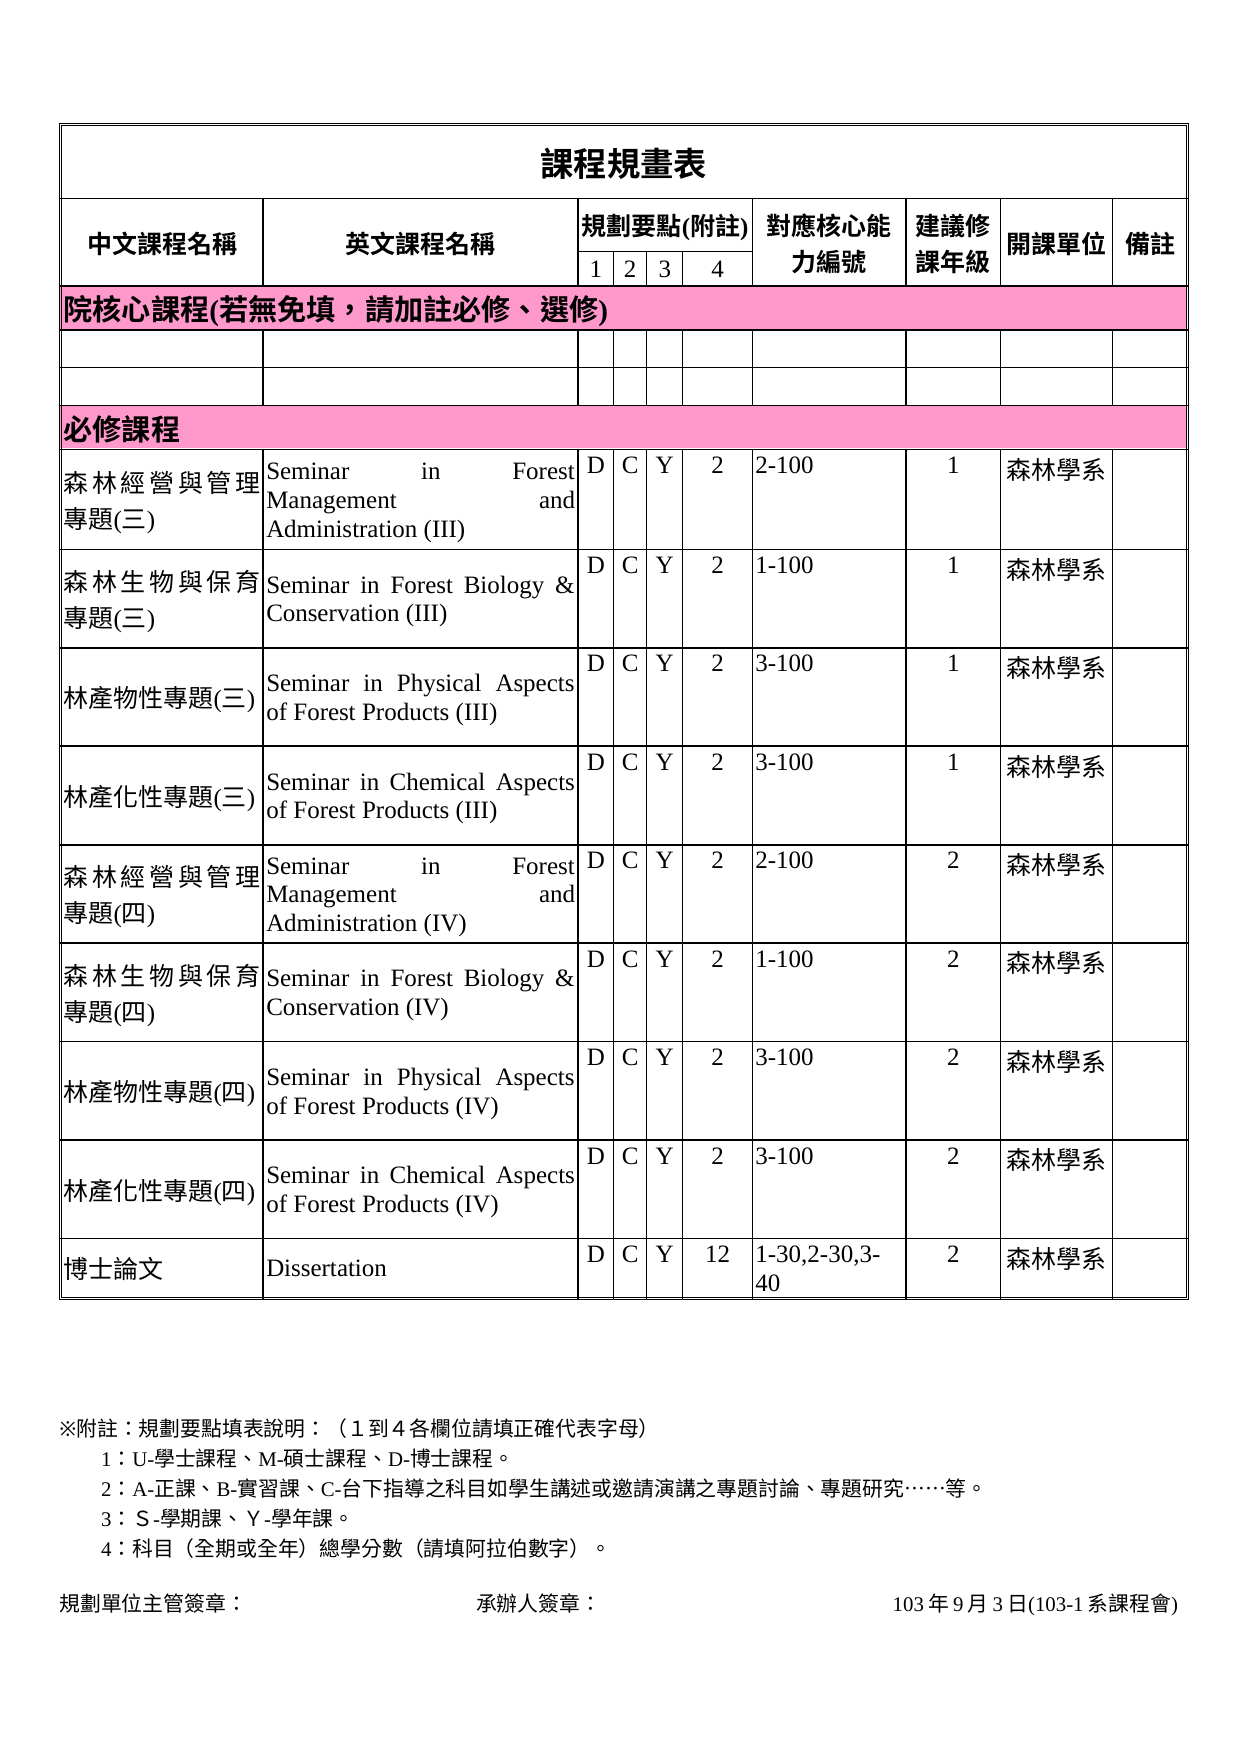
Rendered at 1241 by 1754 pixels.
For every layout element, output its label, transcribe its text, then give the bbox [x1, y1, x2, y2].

table_cell D [579, 747, 613, 844]
table_cell Seminar in Forest Biology & Conservation (III) [264, 550, 577, 647]
table_cell 1 [579, 252, 613, 285]
table_cell C [614, 1042, 646, 1139]
table_cell 2 [907, 944, 1000, 1041]
table_cell D [579, 450, 613, 548]
table_cell [614, 331, 646, 367]
table_cell C [614, 846, 646, 942]
table_cell Y [647, 747, 682, 844]
table_cell [1113, 550, 1186, 647]
table_cell C [614, 450, 646, 548]
table_cell 對應核心能力編號 [753, 199, 905, 285]
table_cell 英文課程名稱 [264, 199, 577, 285]
table_cell [62, 368, 262, 405]
table_cell Seminar in Forest Management and Administration (IV) [264, 846, 577, 942]
table_cell 3-100 [753, 1042, 905, 1139]
table_cell 森林生物與保育專題(三) [62, 550, 262, 647]
table_cell 規劃要點(附註) [579, 199, 752, 251]
table_cell C [614, 1141, 646, 1238]
table_cell 1-30,2-30,3-40 [753, 1239, 905, 1297]
table_cell 林產化性專題(三) [62, 747, 262, 844]
table_cell [1113, 368, 1186, 405]
table_cell D [579, 1141, 613, 1238]
table_cell D [579, 1042, 613, 1139]
table_cell 12 [683, 1239, 752, 1297]
table_cell [1113, 649, 1186, 745]
table_cell 博士論文 [62, 1239, 262, 1297]
table_cell 森林學系 [1001, 649, 1112, 745]
table_cell Seminar in Forest Biology & Conservation (IV) [264, 944, 577, 1041]
table_cell 林產物性專題(四) [62, 1042, 262, 1139]
table_cell 3 [647, 252, 682, 285]
table_cell Y [647, 1239, 682, 1297]
table_cell 必修課程 [62, 406, 1186, 448]
table_cell C [614, 1239, 646, 1297]
table_cell 森林經營與管理專題(三) [62, 450, 262, 548]
table_cell Seminar in Chemical Aspects of Forest Products (III) [264, 747, 577, 844]
table_cell [1113, 1239, 1186, 1297]
table_cell Y [647, 649, 682, 745]
table_cell 2 [907, 1239, 1000, 1297]
table_cell 3-100 [753, 649, 905, 745]
table_cell [1001, 331, 1112, 367]
table_cell C [614, 747, 646, 844]
table_cell D [579, 550, 613, 647]
table_cell 3-100 [753, 747, 905, 844]
table_cell 2 [683, 846, 752, 942]
table_cell [1113, 944, 1186, 1041]
table_cell 開課單位 [1001, 199, 1112, 285]
table_cell 2 [683, 944, 752, 1041]
table_cell 1 [907, 747, 1000, 844]
table_cell [1113, 331, 1186, 367]
table_cell 1 [907, 649, 1000, 745]
table_cell D [579, 846, 613, 942]
table_cell [264, 331, 577, 367]
table_cell 森林學系 [1001, 944, 1112, 1041]
table_cell Y [647, 1042, 682, 1139]
table_cell D [579, 944, 613, 1041]
table_cell 2-100 [753, 450, 905, 548]
table_cell 3-100 [753, 1141, 905, 1238]
table_cell 林產化性專題(四) [62, 1141, 262, 1238]
table_cell 森林學系 [1001, 747, 1112, 844]
table_cell Y [647, 550, 682, 647]
table_cell 2 [907, 1141, 1000, 1238]
table_cell [753, 331, 905, 367]
table_cell 2 [683, 450, 752, 548]
table_cell [907, 368, 1000, 405]
table_cell 1 [907, 550, 1000, 647]
table_cell [753, 368, 905, 405]
table_cell 2 [683, 550, 752, 647]
table_cell 森林學系 [1001, 1239, 1112, 1297]
table_cell 森林學系 [1001, 1141, 1112, 1238]
table_cell C [614, 944, 646, 1041]
table_cell 2 [907, 846, 1000, 942]
table_cell [683, 368, 752, 405]
table_cell 4 [683, 252, 752, 285]
table_cell 森林學系 [1001, 846, 1112, 942]
table_cell Y [647, 450, 682, 548]
table_cell Seminar in Physical Aspects of Forest Products (III) [264, 649, 577, 745]
table_cell Y [647, 1141, 682, 1238]
table_cell D [579, 649, 613, 745]
table_cell 森林學系 [1001, 450, 1112, 548]
table_cell 林產物性專題(三) [62, 649, 262, 745]
table_cell 備註 [1113, 199, 1186, 285]
table_cell [1001, 368, 1112, 405]
table_cell 院核心課程(若無免填，請加註必修、選修) [62, 287, 1186, 329]
table_cell [1113, 747, 1186, 844]
table_cell C [614, 649, 646, 745]
table_cell [683, 331, 752, 367]
table_cell 1 [907, 450, 1000, 548]
table_cell Seminar in Chemical Aspects of Forest Products (IV) [264, 1141, 577, 1238]
table_cell [614, 368, 646, 405]
table_cell 中文課程名稱 [62, 199, 262, 285]
table_cell 2 [683, 747, 752, 844]
table_cell [1113, 1141, 1186, 1238]
table_cell 2 [683, 649, 752, 745]
table_cell [647, 368, 682, 405]
table_cell 森林生物與保育專題(四) [62, 944, 262, 1041]
table_header 課程規畫表 [62, 126, 1186, 198]
table_cell [1113, 1042, 1186, 1139]
table_cell Seminar in Physical Aspects of Forest Products (IV) [264, 1042, 577, 1139]
table_cell Y [647, 944, 682, 1041]
table_cell 1-100 [753, 550, 905, 647]
table_cell 1-100 [753, 944, 905, 1041]
table_cell [647, 331, 682, 367]
table_cell C [614, 550, 646, 647]
table_cell [264, 368, 577, 405]
table_cell [579, 368, 613, 405]
table_cell Dissertation [264, 1239, 577, 1297]
table_cell Seminar in Forest Management and Administration (III) [264, 450, 577, 548]
table_cell 2 [683, 1042, 752, 1139]
table_cell [62, 331, 262, 367]
table_cell 建議修課年級 [907, 199, 1000, 285]
table_cell 森林經營與管理專題(四) [62, 846, 262, 942]
table_cell D [579, 1239, 613, 1297]
table_cell Y [647, 846, 682, 942]
table_cell 2-100 [753, 846, 905, 942]
table_cell 2 [683, 1141, 752, 1238]
table_cell [907, 331, 1000, 367]
table_cell 2 [907, 1042, 1000, 1139]
table_cell 2 [614, 252, 646, 285]
table_cell 森林學系 [1001, 1042, 1112, 1139]
table_cell [1113, 450, 1186, 548]
table_cell [1113, 846, 1186, 942]
table_cell 森林學系 [1001, 550, 1112, 647]
table_cell [579, 331, 613, 367]
